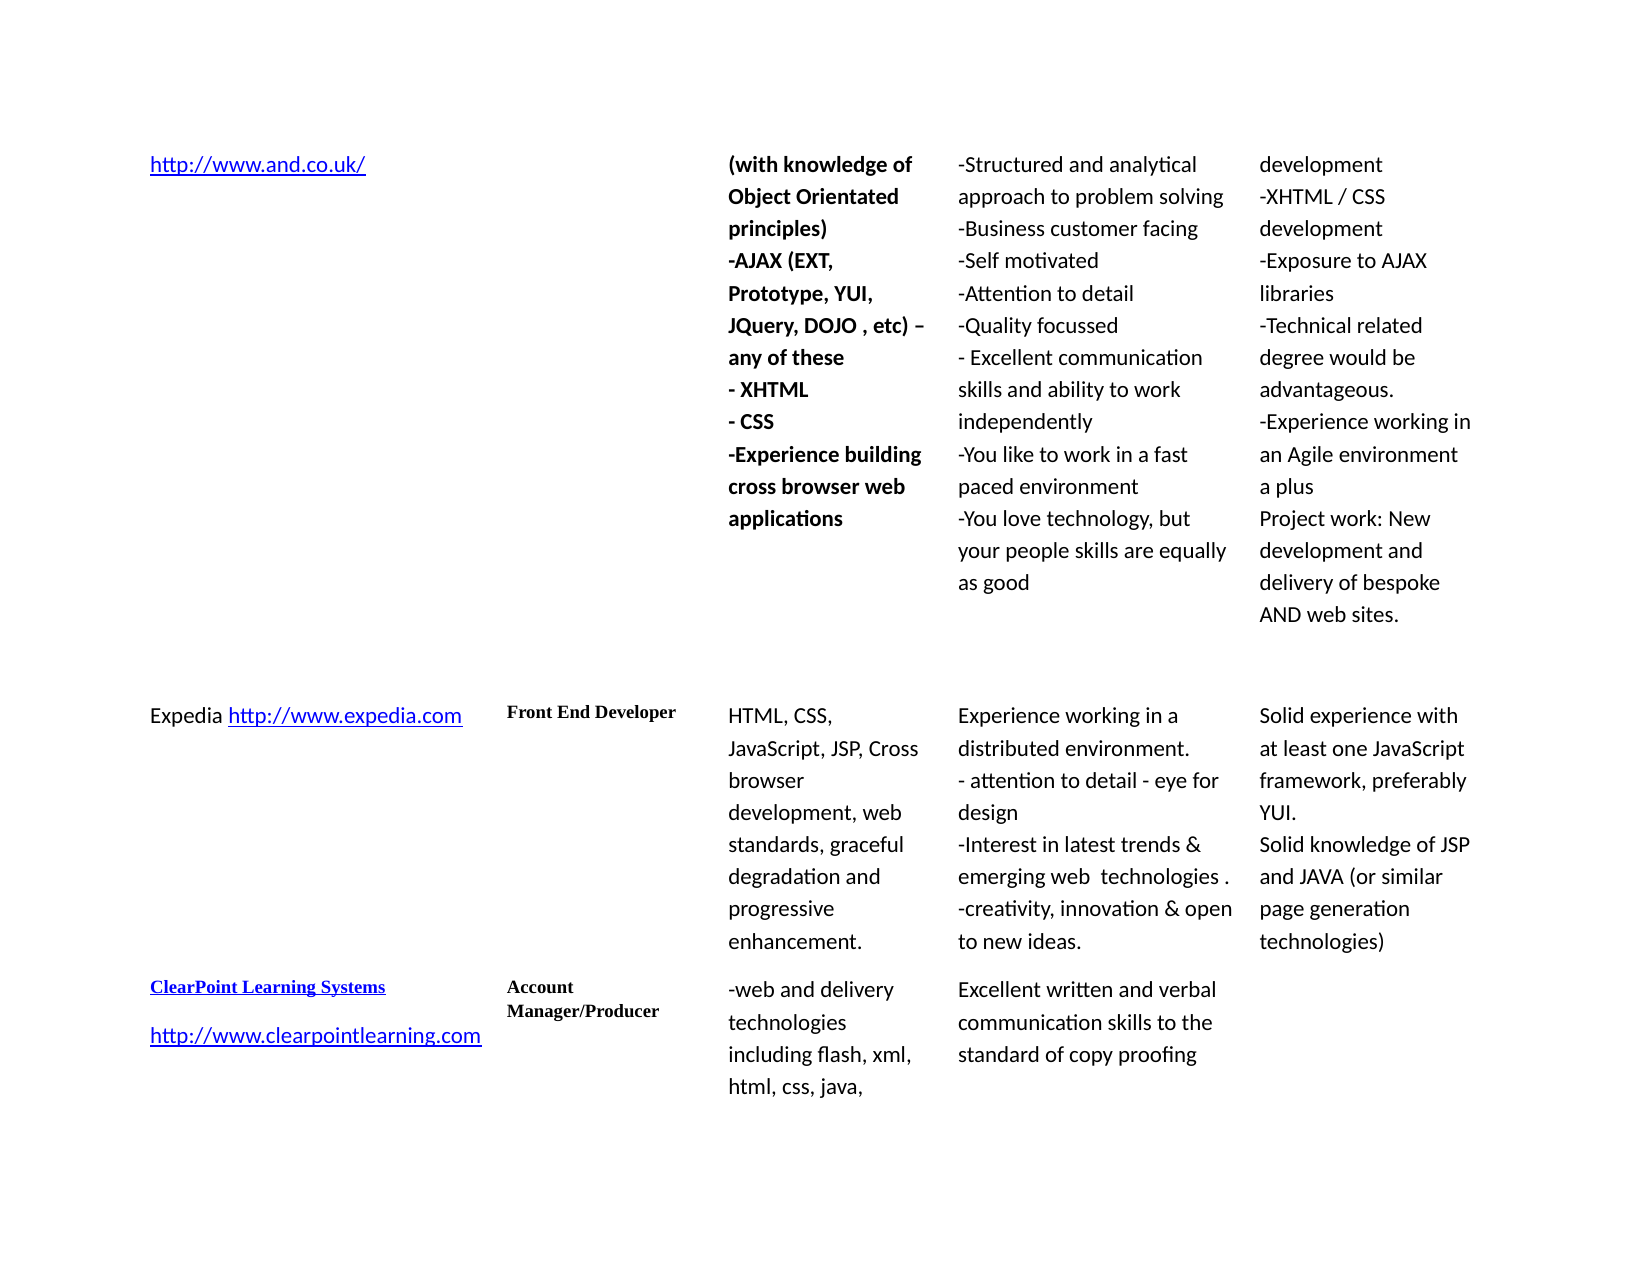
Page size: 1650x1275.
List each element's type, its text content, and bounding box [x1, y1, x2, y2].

table_cell ClearPoint Learning Systems http://www.clearpointlearning.com [139, 976, 495, 1100]
table_cell Excellent written and verbal communication skills to the standard of copy proofing [947, 976, 1248, 1100]
table_cell development -XHTML / CSS development -Exposure to AJAX libraries -Technical related degree would be advantageous. -Experience working in an Agile environment a plus Project work: New development and delivery of bespoke AND web sites. [1248, 150, 1485, 701]
table_cell Expedia http://www.expedia.com [139, 701, 495, 976]
table_cell Front End Developer [495, 701, 717, 976]
table_cell [1248, 976, 1485, 1100]
table_cell [495, 150, 717, 701]
table_cell Account Manager/Producer [495, 976, 717, 1100]
table_cell Solid experience with at least one JavaScript framework, preferably YUI. Solid knowledge of JSP and JAVA (or similar page generation technologies) [1248, 701, 1485, 976]
table_cell HTML, CSS, JavaScript, JSP, Cross browser development, web standards, graceful degradation and progressive enhancement. [717, 701, 947, 976]
table_cell (with knowledge of Object Orientated principles) -AJAX (EXT, Prototype, YUI, JQuery, DOJO , etc) – any of these - XHTML - CSS -Experience building cross browser web applications [717, 150, 947, 701]
table_cell Experience working in a distributed environment. - attention to detail - eye for design -Interest in latest trends & emerging web technologies . -creativity, innovation & open to new ideas. [947, 701, 1248, 976]
table_cell -web and delivery technologies including flash, xml, html, css, java, [717, 976, 947, 1100]
table_cell http://www.and.co.uk/ [139, 150, 495, 701]
table_cell -Structured and analytical approach to problem solving -Business customer facing -Self motivated -Attention to detail -Quality focussed - Excellent communication skills and ability to work independently -You like to work in a fast paced environment -You love technology, but your people skills are equally as good [947, 150, 1248, 701]
